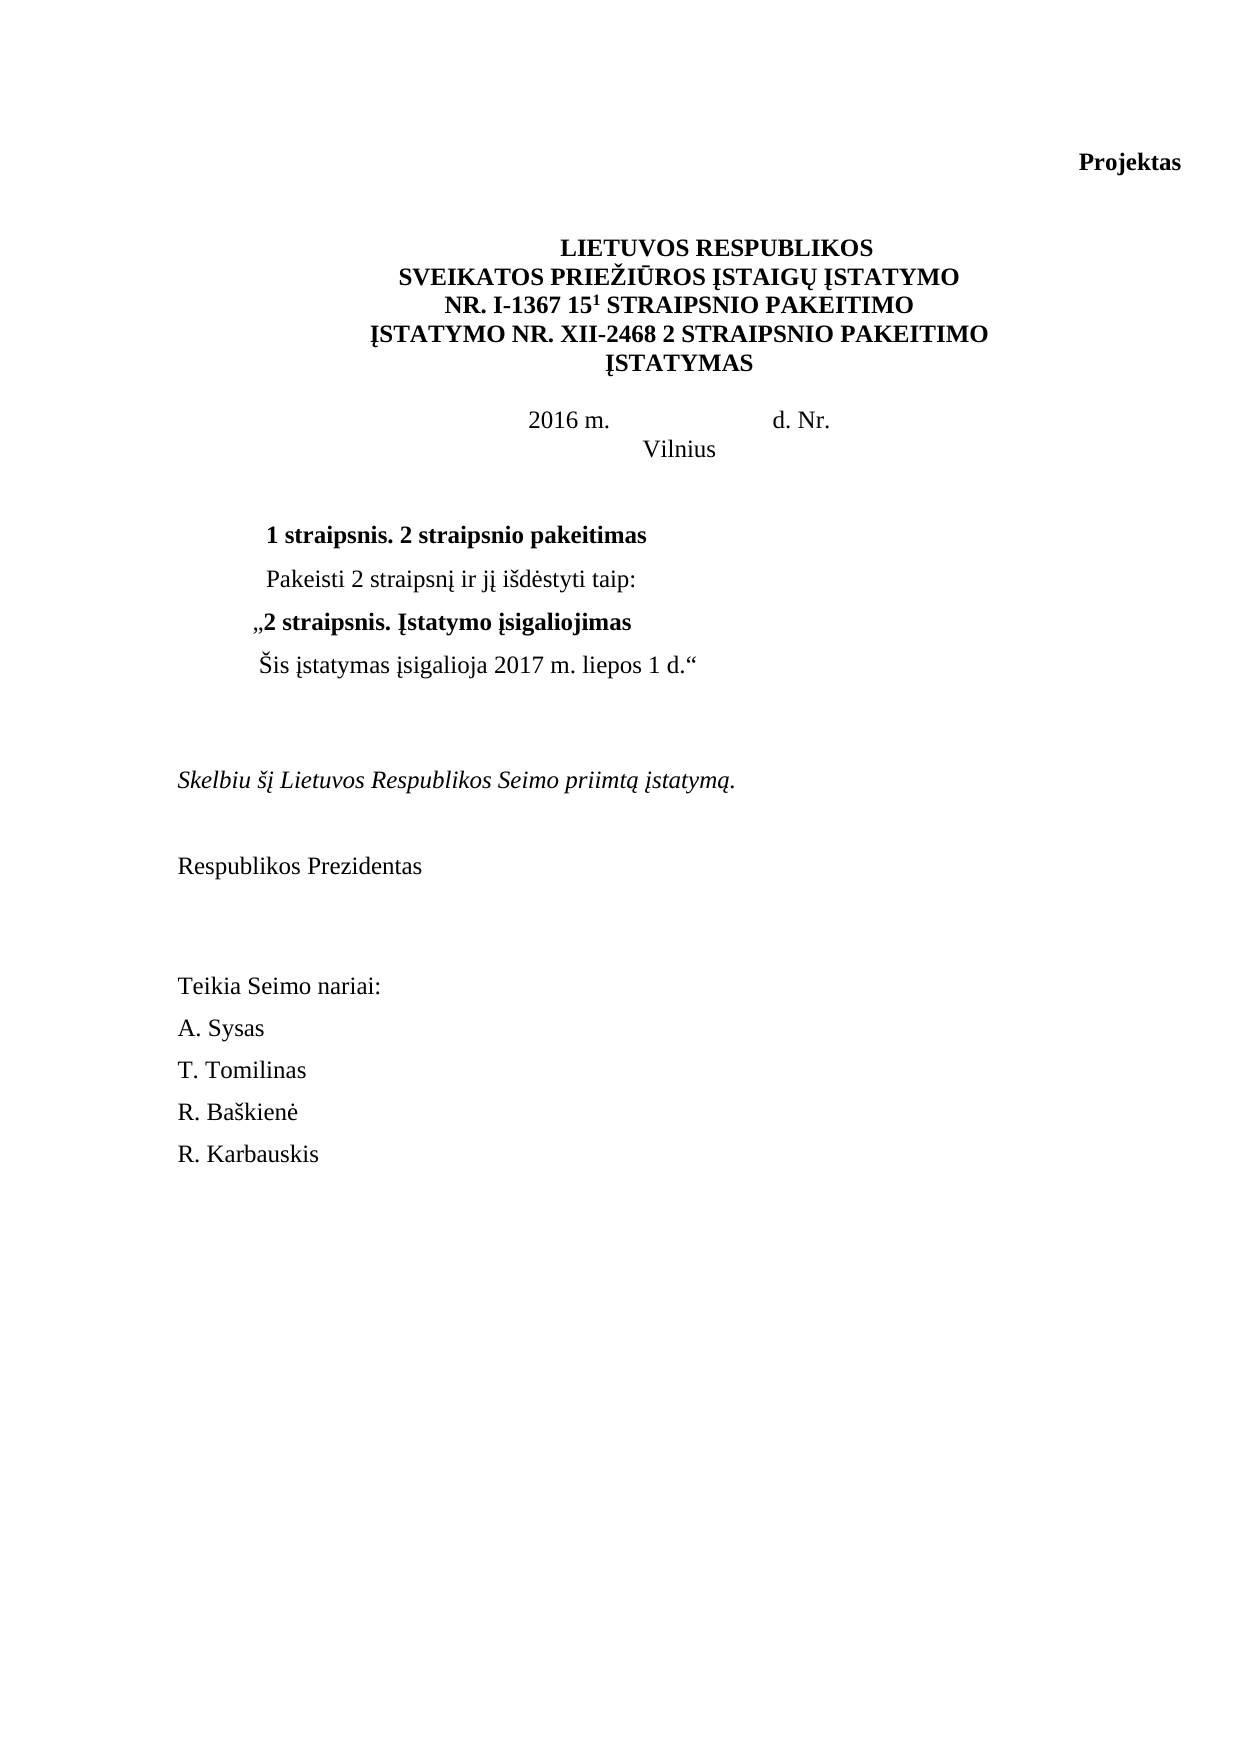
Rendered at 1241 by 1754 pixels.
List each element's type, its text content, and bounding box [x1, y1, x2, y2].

text Šis įstatymas įsigalioja 2017 m. liepos 1 d.“ [177, 650, 1181, 679]
text ĮSTATYMO NR. XII-2468 2 STRAIPSNIO PAKEITIMO [177, 319, 1181, 348]
text ĮSTATYMAS [177, 348, 1181, 377]
text Teikia Seimo nariai: [177, 971, 1181, 1000]
text Vilnius [177, 434, 1181, 463]
text R. Karbauskis [177, 1139, 1181, 1168]
text Respublikos Prezidentas [177, 851, 1181, 880]
text R. Baškienė [177, 1097, 1181, 1126]
text T. Tomilinas [177, 1055, 1181, 1084]
text 2016 m. d. Nr. [177, 406, 1181, 434]
text A. Sysas [177, 1013, 1181, 1042]
text Pakeisti 2 straipsnį ir jį išdėstyti taip: [177, 564, 1181, 592]
text Skelbiu šį Lietuvos Respublikos Seimo priimtą įstatymą. [177, 765, 1181, 794]
text LIETUVOS RESPUBLIKOS [177, 233, 1181, 262]
text Projektas [827, 147, 1181, 176]
text SVEIKATOS PRIEŽIŪROS ĮSTAIGŲ ĮSTATYMO [177, 262, 1181, 291]
text „2 straipsnis. Įstatymo įsigaliojimas [177, 607, 1181, 636]
text NR. I-1367 151 STRAIPSNIO PAKEITIMO [177, 291, 1181, 319]
text 1 straipsnis. 2 straipsnio pakeitimas [177, 521, 1181, 549]
